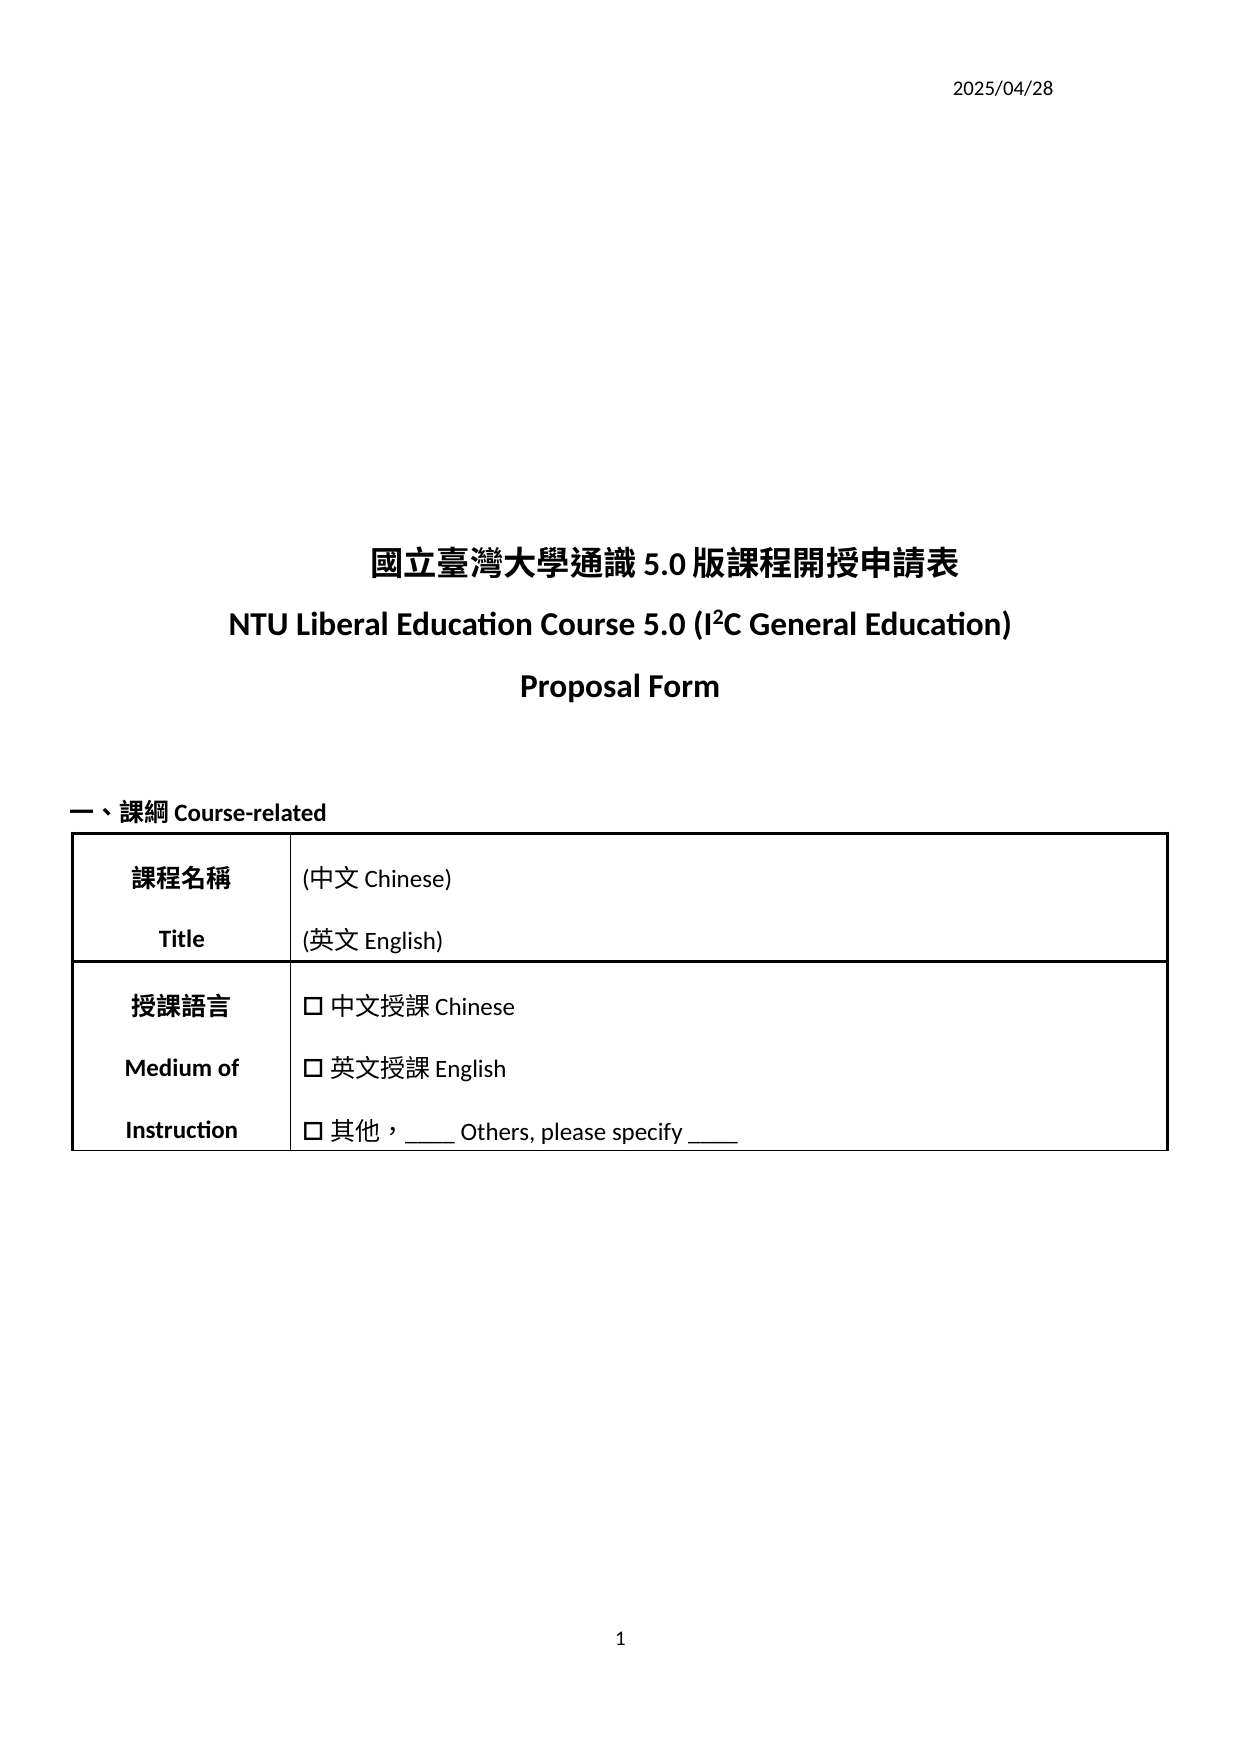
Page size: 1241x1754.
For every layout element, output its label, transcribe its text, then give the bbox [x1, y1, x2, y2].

table_cell 授課語言 Medium of Instruction [74, 963, 290, 1150]
table_header 課程名稱 Title [74, 835, 290, 960]
table_cell  中文授課Chinese  英文授課English  其他，____ Others, please specify ____ [291, 963, 1166, 1150]
text 一、課綱Course-related [69, 769, 1053, 832]
text NTU Liberal Education Course 5.0 (I2C General Education) Proposal Form [187, 582, 1053, 707]
text 國立臺灣大學通識5.0版課程開授申請表 [276, 519, 1053, 582]
table_header (中文Chinese) (英文English) [291, 835, 1166, 960]
